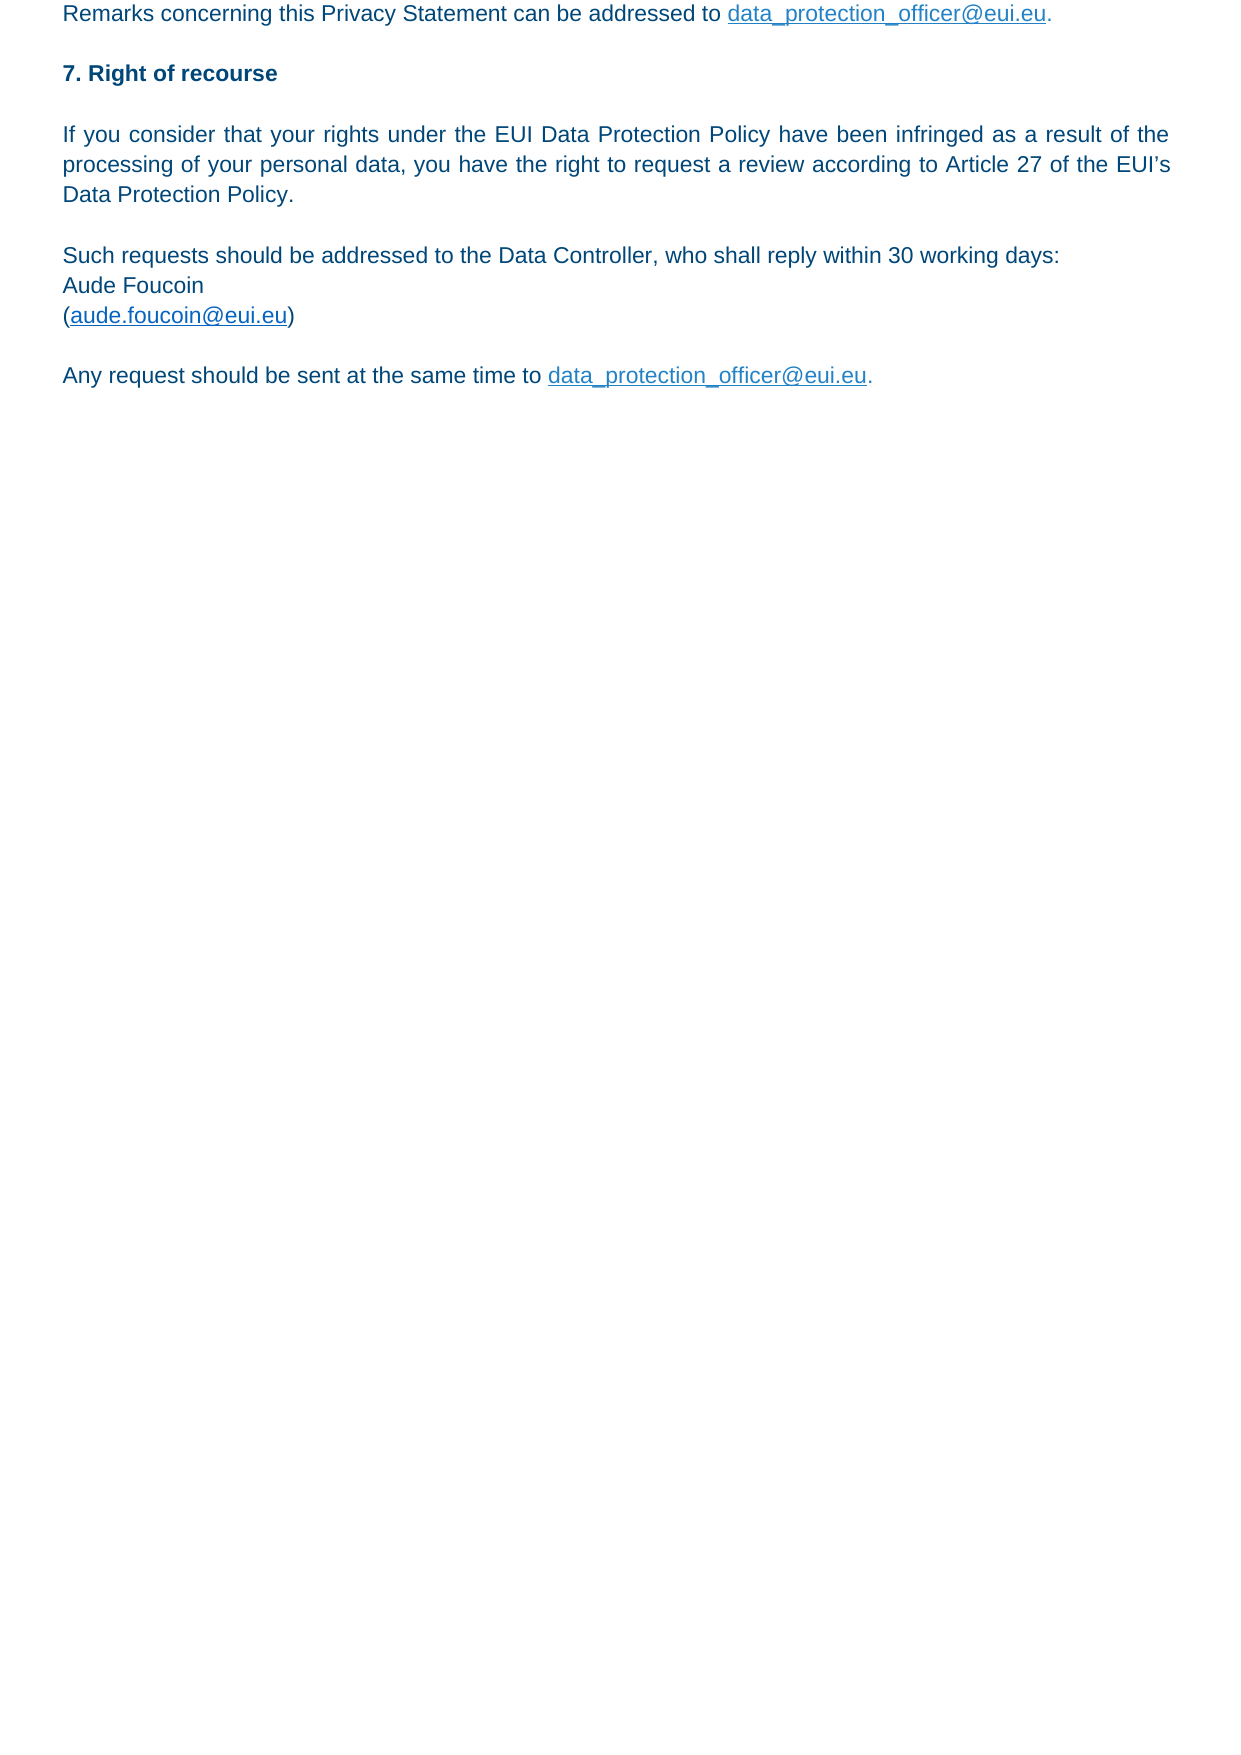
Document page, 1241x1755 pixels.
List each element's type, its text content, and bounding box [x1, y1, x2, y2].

text Remarks concerning this Privacy Statement can be addressed to data_protection_officer@eui.eu. [62, 0, 1172, 26]
text (aude.foucoin@eui.eu) [62, 302, 1172, 328]
text Such requests should be addressed to the Data Controller, who shall reply within 30 working days: [62, 242, 1172, 268]
text Any request should be sent at the same time to data_protection_officer@eui.eu. [62, 362, 1172, 389]
text 7. Right of recourse [62, 60, 1172, 87]
text If you consider that your rights under the EUI Data Protection Policy have been infringed as a result of the processing of your personal data, you have the right to request a review according to Article 27 of the EUI’s Data Protection Policy. [62, 121, 1172, 208]
text Aude Foucoin [62, 272, 1172, 298]
